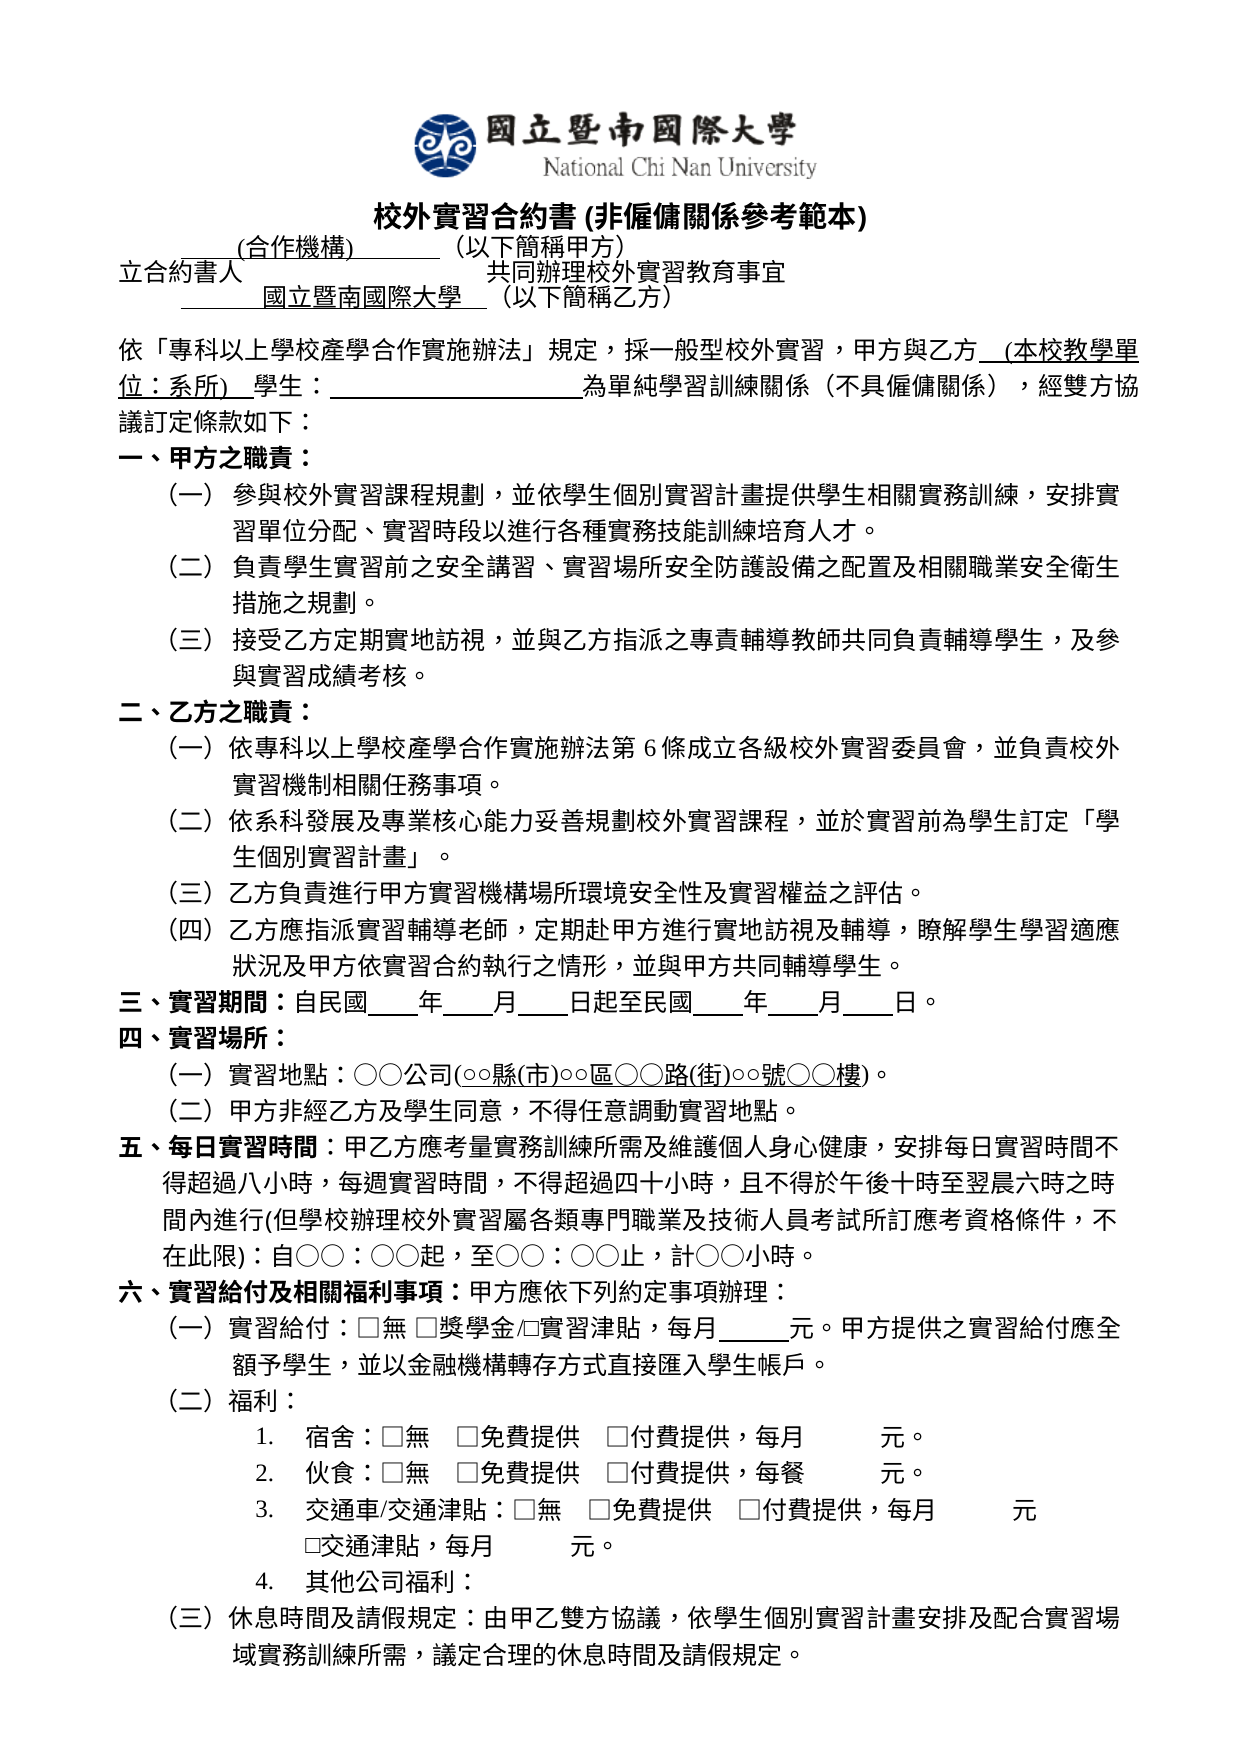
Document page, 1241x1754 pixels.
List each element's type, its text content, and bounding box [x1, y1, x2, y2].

list 實習給付：□無 □獎學金/□實習津貼，每月 元。甲方提供之實習給付應全額予學生，並以金融機構轉存方式直接匯入學生帳戶。 [153, 1309, 1122, 1381]
list 伙食：□無 □免費提供 □付費提供，每餐 元。 [255, 1454, 1122, 1490]
list 接受乙方定期實地訪視，並與乙方指派之專責輔導教師共同負責輔導學生，及參與實習成績考核。 [153, 620, 1122, 693]
list 休息時間及請假規定：由甲乙雙方協議，依學生個別實習計畫安排及配合實習場域實務訓練所需，議定合理的休息時間及請假規定。 [153, 1599, 1122, 1671]
list 宿舍：□無 □免費提供 □付費提供，每月 元。 [255, 1418, 1122, 1454]
list 甲方非經乙方及學生同意，不得任意調動實習地點。 [153, 1091, 1122, 1128]
list 其他公司福利： [255, 1563, 1122, 1599]
text 立合約書人 共同辦理校外實習教育事宜 [118, 261, 1139, 286]
text 依「專科以上學校產學合作實施辦法」規定，採一般型校外實習，甲方與乙方 (本校教學單位：系所) 學生： 為單純學習訓練關係（不具僱傭關係），經雙方協議訂定條款如下： [118, 330, 1139, 439]
list 交通車/交通津貼：□無 □免費提供 □付費提供，每月 元 [255, 1490, 1122, 1526]
list 實習地點：○○公司(○○縣(市)○○區○○路(街)○○號○○樓)。 [153, 1055, 1122, 1091]
picture [400, 70, 840, 194]
list 福利： [153, 1381, 1122, 1418]
text 校外實習合約書 (非僱傭關係參考範本) [118, 194, 1122, 236]
list 乙方之職責： [118, 693, 1119, 729]
list 每日實習時間：甲乙方應考量實務訓練所需及維護個人身心健康，安排每日實習時間不得超過八小時，每週實習時間，不得超過四十小時，且不得於午後十時至翌晨六時之時間內進行(但學校辦理校外實習屬各類專門職業及技術人員考試所訂應考資格條件，不在此限)：自○○：○○起，至○○：○○止，計○○小時。 [118, 1128, 1119, 1273]
list 乙方應指派實習輔導老師，定期赴甲方進行實地訪視及輔導，瞭解學生學習適應狀況及甲方依實習合約執行之情形，並與甲方共同輔導學生。 [153, 910, 1122, 983]
list 參與校外實習課程規劃，並依學生個別實習計畫提供學生相關實務訓練，安排實習單位分配、實習時段以進行各種實務技能訓練培育人才。 [153, 475, 1122, 548]
list 依專科以上學校產學合作實施辦法第6條成立各級校外實習委員會，並負責校外實習機制相關任務事項。 [153, 729, 1122, 801]
list 實習給付及相關福利事項：甲方應依下列約定事項辦理： [118, 1273, 1119, 1309]
list 甲方之職責： [118, 439, 1119, 475]
list 乙方負責進行甲方實習機構場所環境安全性及實習權益之評估。 [153, 874, 1122, 910]
list 實習場所： [118, 1019, 1119, 1055]
list 負責學生實習前之安全講習、實習場所安全防護設備之配置及相關職業安全衛生措施之規劃。 [153, 548, 1122, 620]
list □交通津貼，每月 元。 [305, 1526, 1122, 1563]
text 國立暨南國際大學 （以下簡稱乙方） [118, 286, 1139, 311]
list 實習期間：自民國 年 月 日起至民國 年 月 日。 [118, 983, 1119, 1019]
text (合作機構) （以下簡稱甲方） [118, 236, 1139, 261]
list 依系科發展及專業核心能力妥善規劃校外實習課程，並於實習前為學生訂定「學生個別實習計畫」。 [153, 801, 1122, 874]
